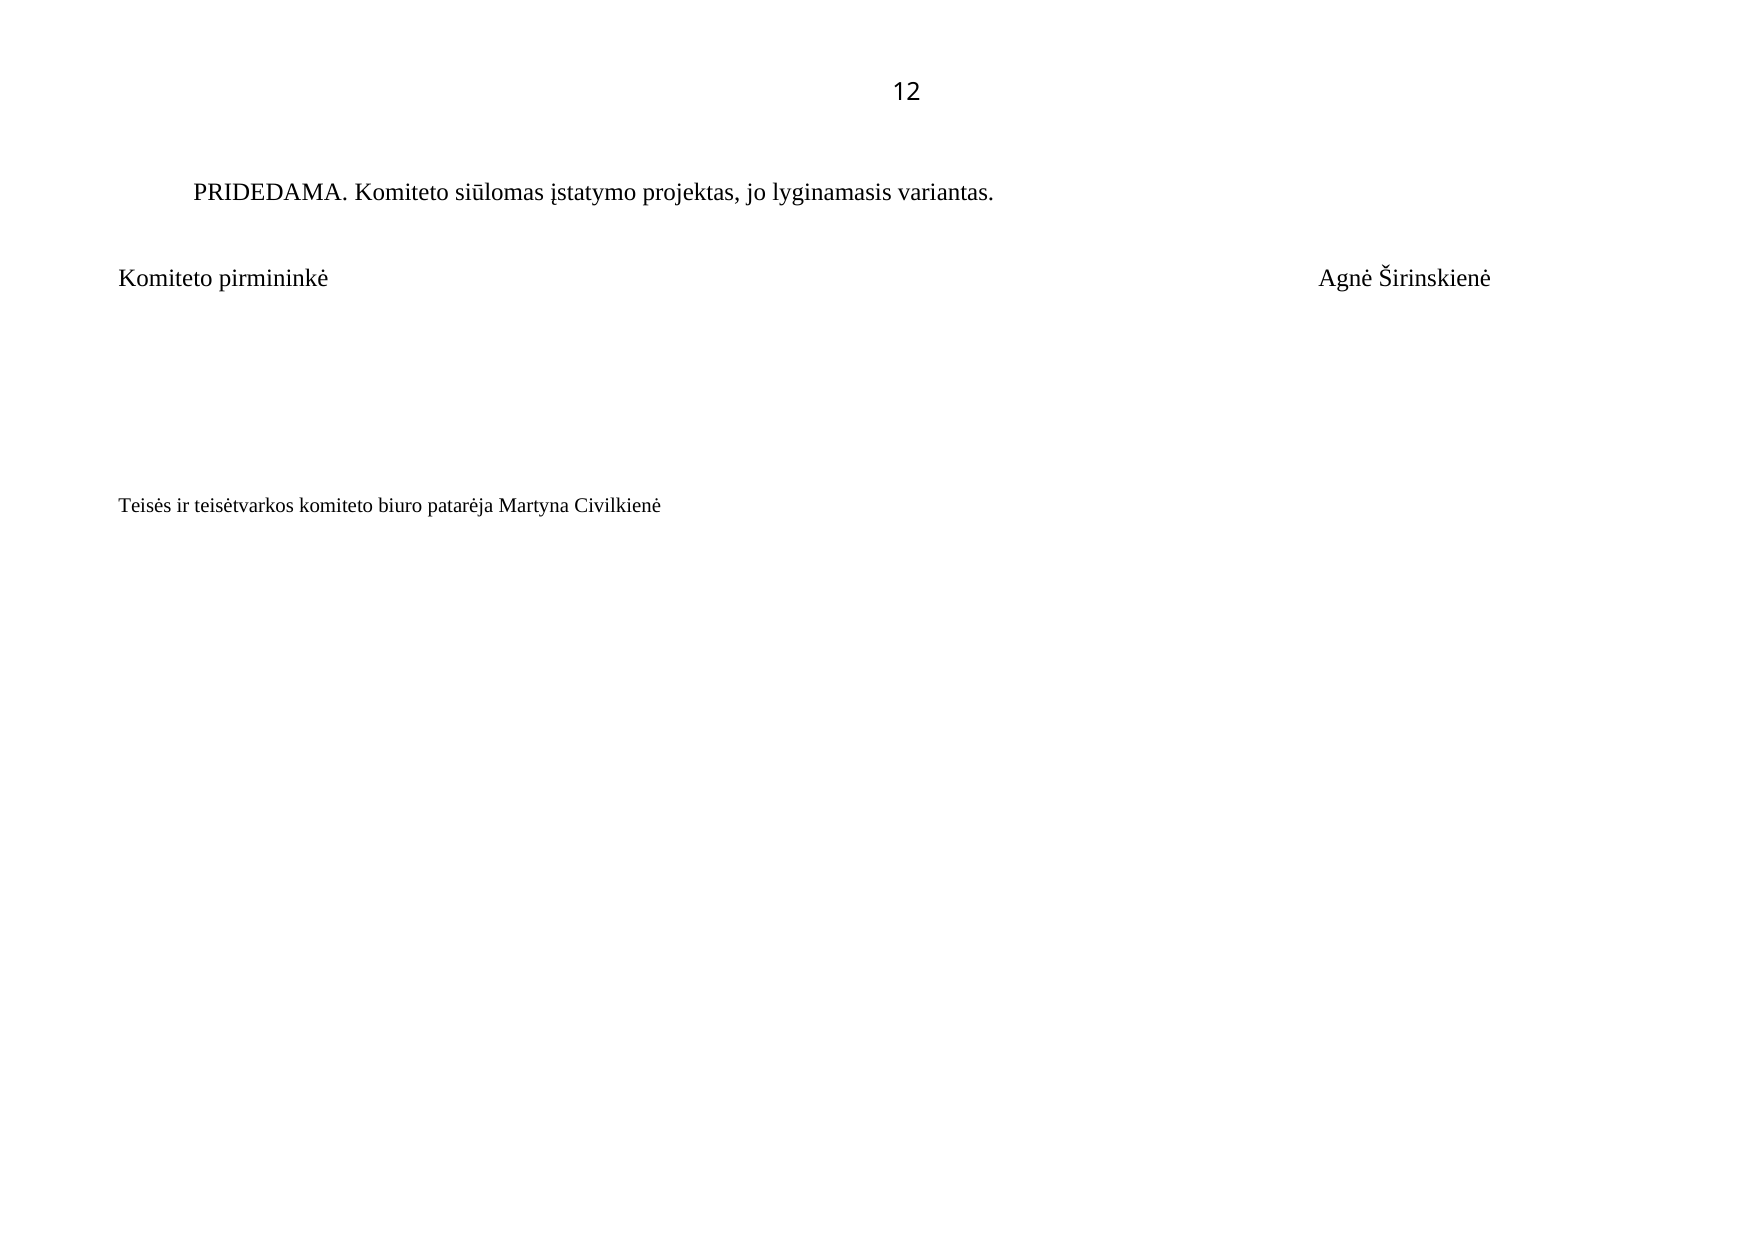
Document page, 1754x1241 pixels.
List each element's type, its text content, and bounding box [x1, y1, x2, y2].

text Komiteto pirmininkė (Parašas) Agnė Širinskienė [118, 263, 1695, 292]
text PRIDEDAMA. Komiteto siūlomas įstatymo projektas, jo lyginamasis variantas. [118, 177, 1695, 206]
text Teisės ir teisėtvarkos komiteto biuro patarėja Martyna Civilkienė [118, 493, 1695, 517]
